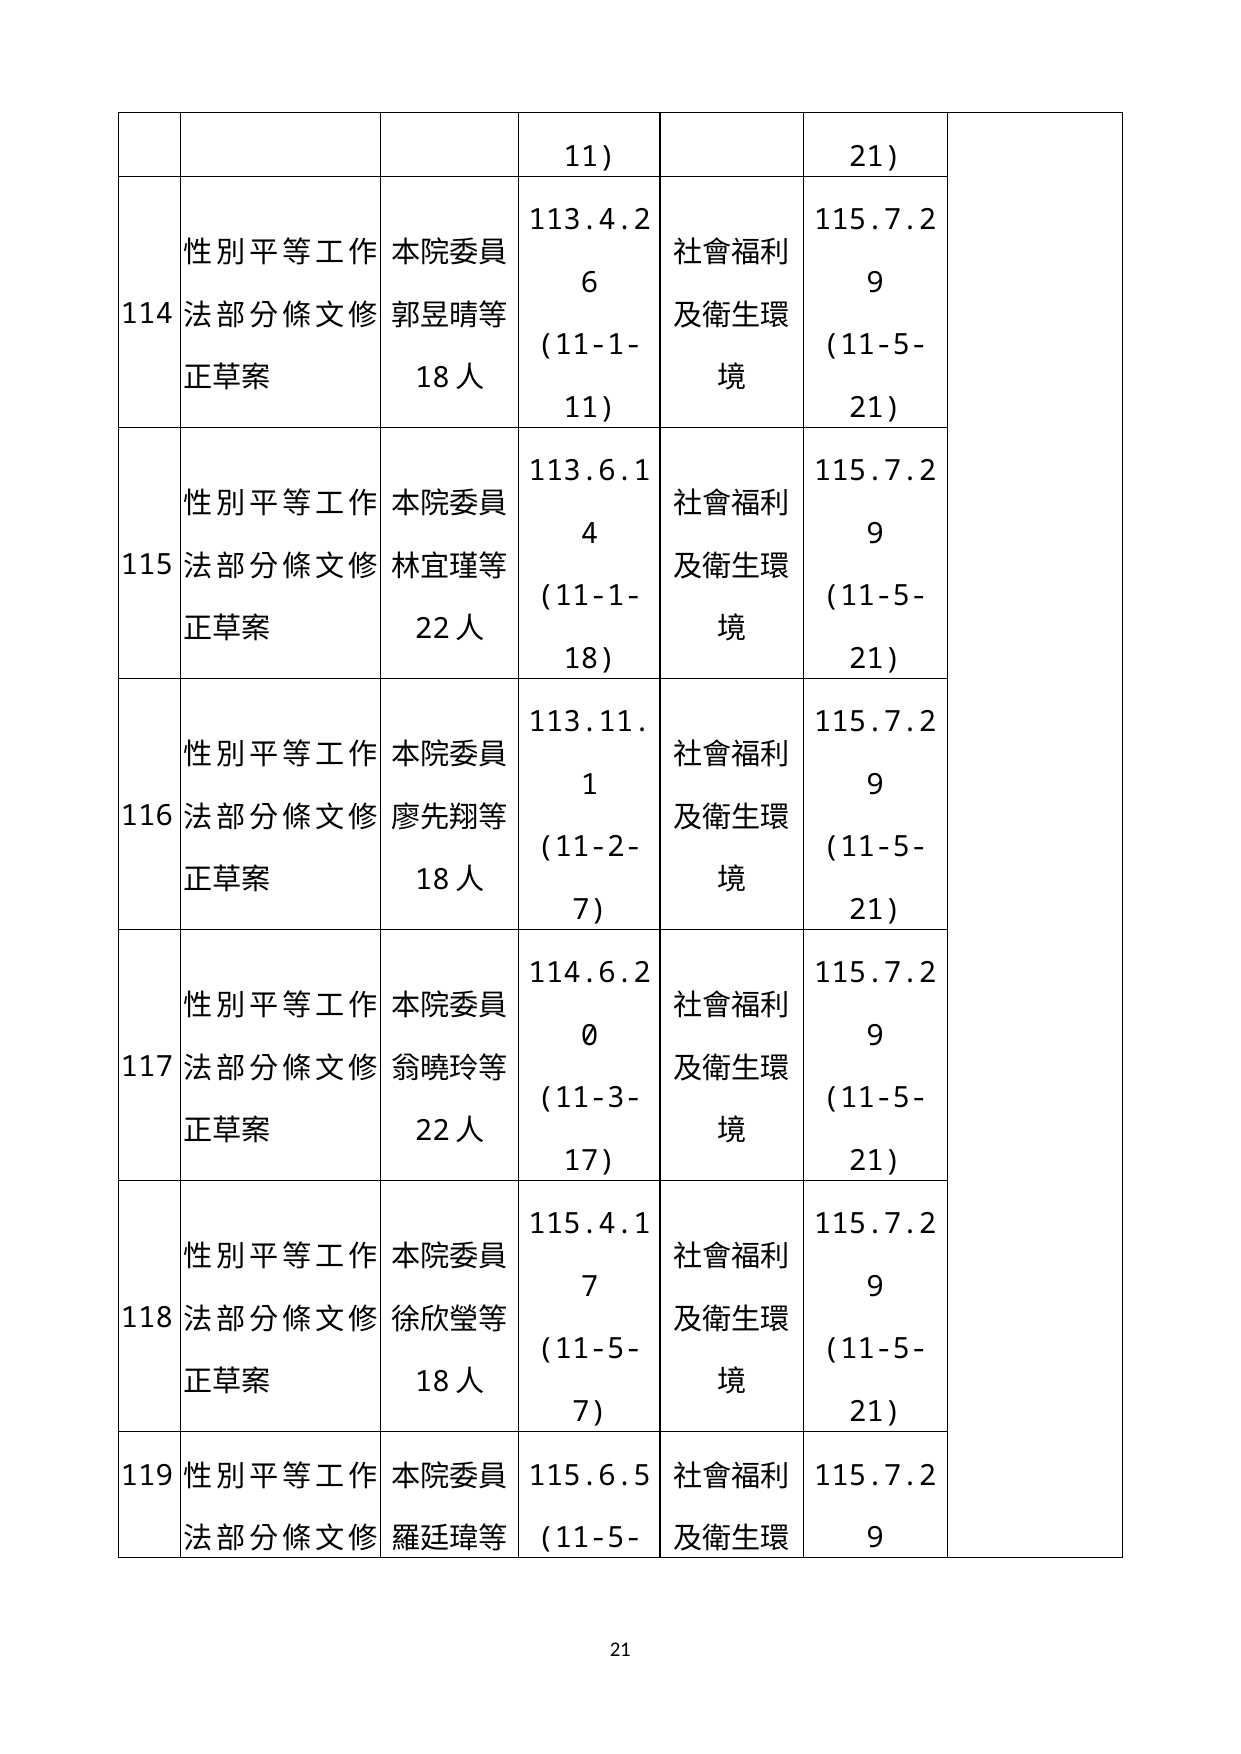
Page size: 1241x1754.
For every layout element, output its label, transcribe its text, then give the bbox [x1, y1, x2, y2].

table_cell [119, 428, 180, 678]
table_cell 社會福利及衛生環境 [661, 428, 803, 678]
table_cell 性別平等工作法部分條文修正草案 [181, 679, 380, 929]
table_cell 115.7.29 (11-5-21) [804, 930, 947, 1180]
table_cell [661, 113, 803, 176]
table_cell 社會福利及衛生環境 [661, 1181, 803, 1431]
table_cell 113.11.1 (11-2-7) [519, 679, 659, 929]
table_cell 21) [804, 113, 947, 176]
table_cell 性別平等工作法部分條文修正草案 [181, 428, 380, 678]
table_cell 115.7.29 (11-5-21) [804, 679, 947, 929]
table_cell 115.7.29 (11-5-21) [804, 428, 947, 678]
table_cell 本院委員 廖先翔等18人 [381, 679, 518, 929]
table_cell 社會福利及衛生環境 [661, 679, 803, 929]
table_cell 115.7.29 [804, 1432, 947, 1557]
table_cell [381, 113, 518, 176]
table_cell 115.7.29 (11-5-21) [804, 1181, 947, 1431]
table_cell 113.6.14 (11-1-18) [519, 428, 659, 678]
table_cell 本院委員 羅廷瑋等 [381, 1432, 518, 1557]
table_cell 性別平等工作法部分條文修 [181, 1432, 380, 1557]
table_cell [119, 679, 180, 929]
table_cell 115.7.29 (11-5-21) [804, 177, 947, 427]
table_cell 性別平等工作法部分條文修正草案 [181, 930, 380, 1180]
table_cell [119, 177, 180, 427]
table_cell 11) [519, 113, 659, 176]
table_cell [119, 1181, 180, 1431]
table_cell [119, 1432, 180, 1557]
table_cell 115.4.17 (11-5-7) [519, 1181, 659, 1431]
table_cell 114.6.20 (11-3-17) [519, 930, 659, 1180]
table_cell 本院委員 郭昱晴等18人 [381, 177, 518, 427]
table_cell 性別平等工作法部分條文修正草案 [181, 1181, 380, 1431]
table_cell [119, 930, 180, 1180]
table_cell [181, 113, 380, 176]
table_cell 社會福利及衛生環境 [661, 930, 803, 1180]
table_cell 性別平等工作法部分條文修正草案 [181, 177, 380, 427]
table_cell 本院委員 林宜瑾等22人 [381, 428, 518, 678]
table_cell [119, 113, 180, 176]
table_cell 社會福利及衛生環境 [661, 177, 803, 427]
table_cell [948, 113, 1122, 1557]
table_cell 115.6.5 (11-5- [519, 1432, 659, 1557]
table_cell 113.4.26 (11-1-11) [519, 177, 659, 427]
table_cell 社會福利及衛生環 [661, 1432, 803, 1557]
table_cell 本院委員 徐欣瑩等18人 [381, 1181, 518, 1431]
table_cell 本院委員 翁曉玲等22人 [381, 930, 518, 1180]
